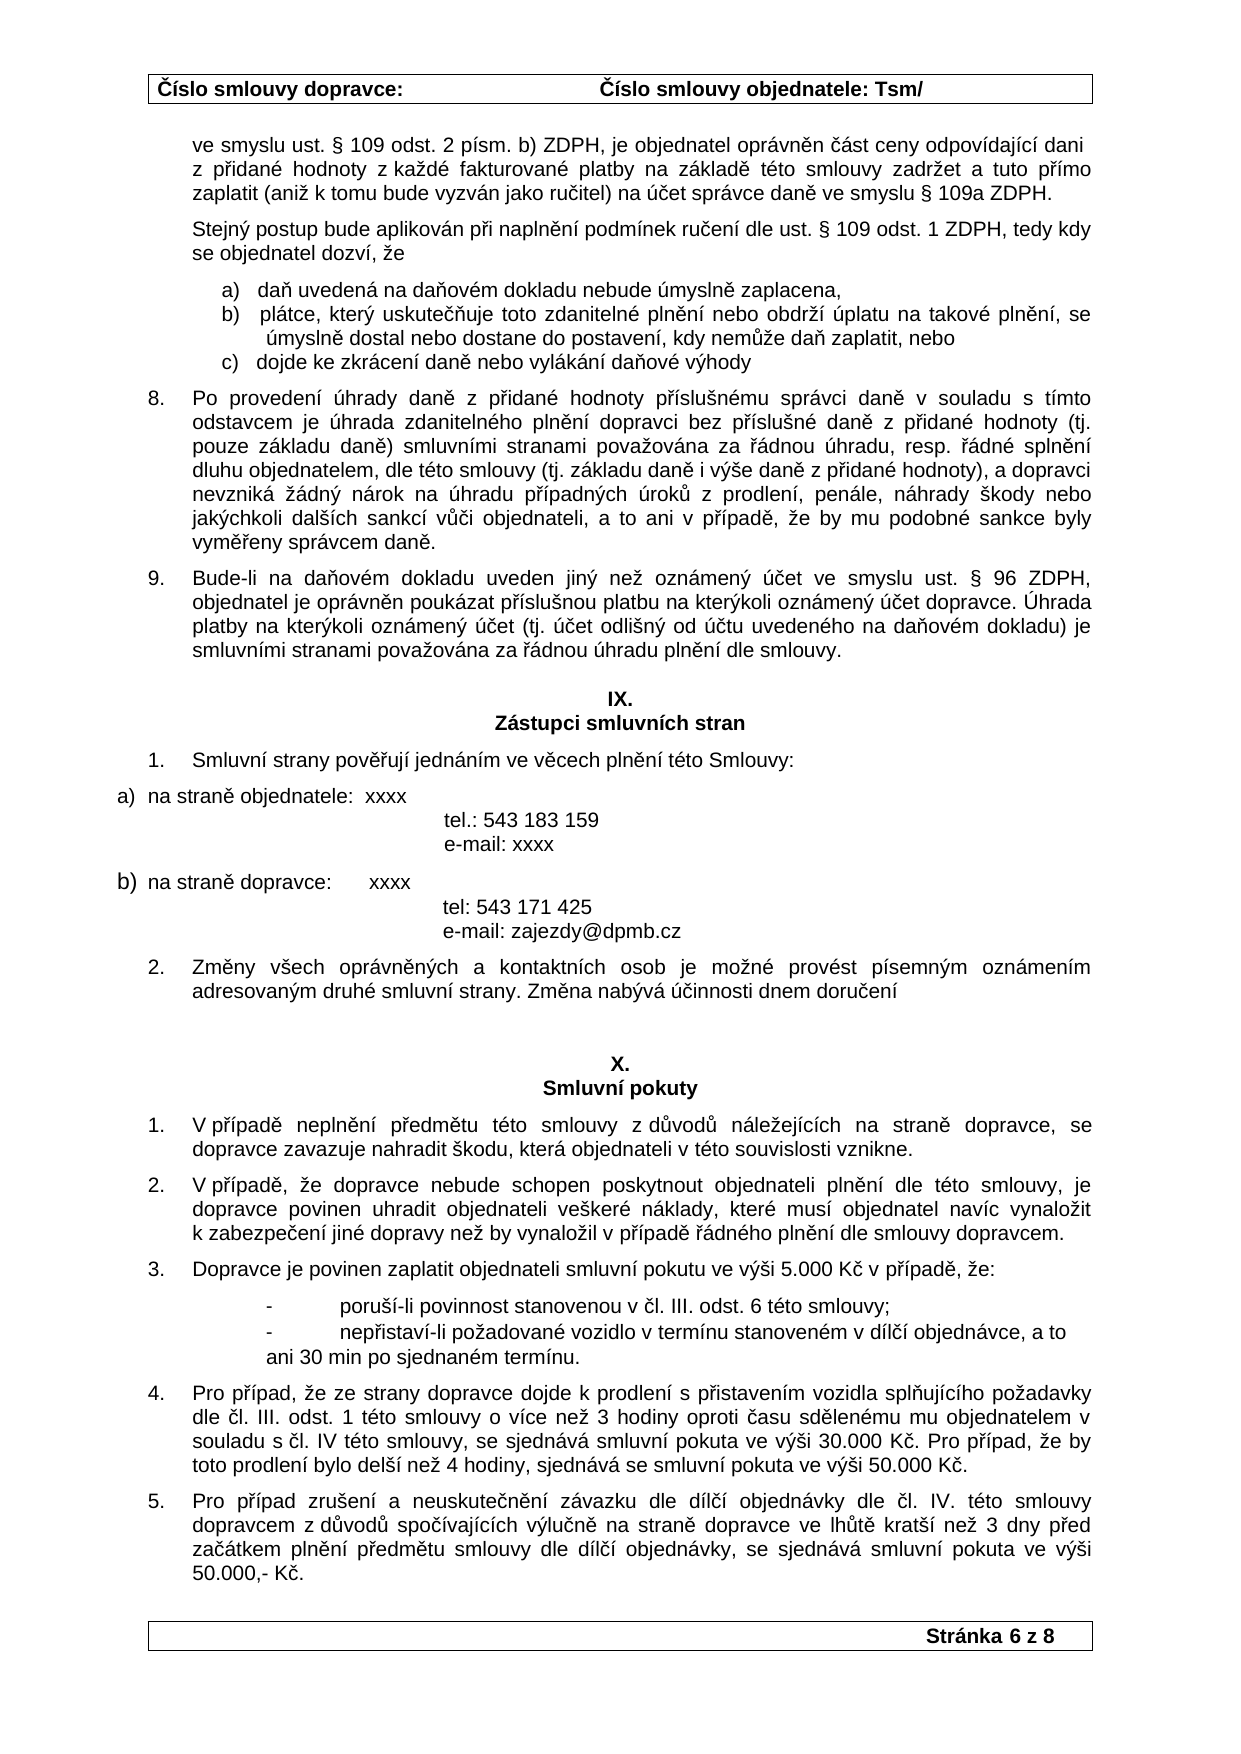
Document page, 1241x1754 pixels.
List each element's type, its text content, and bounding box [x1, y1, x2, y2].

text e-mail: xxxx [223, 832, 1078, 856]
text Smluvní pokuty [148, 1076, 1093, 1100]
list na straně dopravce: xxxx [117, 868, 1093, 895]
list na straně objednatele: xxxx [117, 784, 1093, 808]
list Pro případ zrušení a neuskutečnění závazku dle dílčí objednávky dle čl. IV. této smlouvy dopravcem z důvodů spočívajících výlučně na straně dopravce ve lhůtě kratší než 3 dny před začátkem plnění předmětu smlouvy dle dílčí objednávky, se sjednává smluvní pokuta ve výši 50.000,- Kč. [148, 1489, 1093, 1585]
text tel: 543 171 425 [369, 895, 1093, 919]
text c) dojde ke zkrácení daně nebo vylákání daňové výhody [221, 349, 1093, 373]
text tel.: 543 183 159 [223, 808, 1078, 832]
list poruší-li povinnost stanovenou v čl. III. odst. 6 této smlouvy; [266, 1294, 1093, 1319]
list ve smyslu ust. § 109 odst. 2 písm. b) ZDPH, je objednatel oprávněn část ceny odpovídající dani z přidané hodnoty z každé fakturované platby na základě této smlouvy zadržet a tuto přímo zaplatit (aniž k tomu bude vyzván jako ručitel) na účet správce daně ve smyslu § 109a ZDPH. [148, 133, 1093, 205]
text a) daň uvedená na daňovém dokladu nebude úmyslně zaplacena, [221, 278, 1093, 302]
list V případě, že dopravce nebude schopen poskytnout objednateli plnění dle této smlouvy, je dopravce povinen uhradit objednateli veškeré náklady, které musí objednatel navíc vynaložit k zabezpečení jiné dopravy než by vynaložil v případě řádného plnění dle smlouvy dopravcem. [148, 1173, 1093, 1245]
text b) plátce, který uskutečňuje toto zdanitelné plnění nebo obdrží úplatu na takové plnění, se úmyslně dostal nebo dostane do postavení, kdy nemůže daň zaplatit, nebo [221, 302, 1093, 349]
list Bude-li na daňovém dokladu uveden jiný než oznámený účet ve smyslu ust. § 96 ZDPH, objednatel je oprávněn poukázat příslušnou platbu na kterýkoli oznámený účet dopravce. Úhrada platby na kterýkoli oznámený účet (tj. účet odlišný od účtu uvedeného na daňovém dokladu) je smluvními stranami považována za řádnou úhradu plnění dle smlouvy. [148, 566, 1093, 662]
list nepřistaví-li požadované vozidlo v termínu stanoveném v dílčí objednávce, a to ani 30 min po sjednaném termínu. [266, 1319, 1093, 1368]
list Smluvní strany pověřují jednáním ve věcech plnění této Smlouvy: [148, 747, 1093, 771]
list Dopravce je povinen zaplatit objednateli smluvní pokutu ve výši 5.000 Kč v případě, že: [148, 1257, 1093, 1281]
list V případě neplnění předmětu této smlouvy z důvodů náležejících na straně dopravce, se dopravce zavazuje nahradit škodu, která objednateli v této souvislosti vznikne. [148, 1112, 1093, 1160]
text IX. [148, 687, 1093, 711]
text e-mail: zajezdy@dpmb.cz [369, 919, 1093, 943]
list Pro případ, že ze strany dopravce dojde k prodlení s přistavením vozidla splňujícího požadavky dle čl. III. odst. 1 této smlouvy o více než 3 hodiny oproti času sdělenému mu objednatelem v souladu s čl. IV této smlouvy, se sjednává smluvní pokuta ve výši 30.000 Kč. Pro případ, že by toto prodlení bylo delší než 4 hodiny, sjednává se smluvní pokuta ve výši 50.000 Kč. [148, 1381, 1093, 1477]
list Změny všech oprávněných a kontaktních osob je možné provést písemným oznámením adresovaným druhé smluvní strany. Změna nabývá účinnosti dnem doručení [148, 955, 1093, 1003]
text Zástupci smluvních stran [148, 711, 1093, 735]
list Po provedení úhrady daně z přidané hodnoty příslušnému správci daně v souladu s tímto odstavcem je úhrada zdanitelného plnění dopravci bez příslušné daně z přidané hodnoty (tj. pouze základu daně) smluvními stranami považována za řádnou úhradu, resp. řádné splnění dluhu objednatelem, dle této smlouvy (tj. základu daně i výše daně z přidané hodnoty), a dopravci nevzniká žádný nárok na úhradu případných úroků z prodlení, penále, náhrady škody nebo jakýchkoli dalších sankcí vůči objednateli, a to ani v případě, že by mu podobné sankce byly vyměřeny správcem daně. [148, 386, 1093, 554]
text Stejný postup bude aplikován při naplnění podmínek ručení dle ust. § 109 odst. 1 ZDPH, tedy kdy se objednatel dozví, že [192, 217, 1093, 265]
text X. [148, 1052, 1093, 1076]
